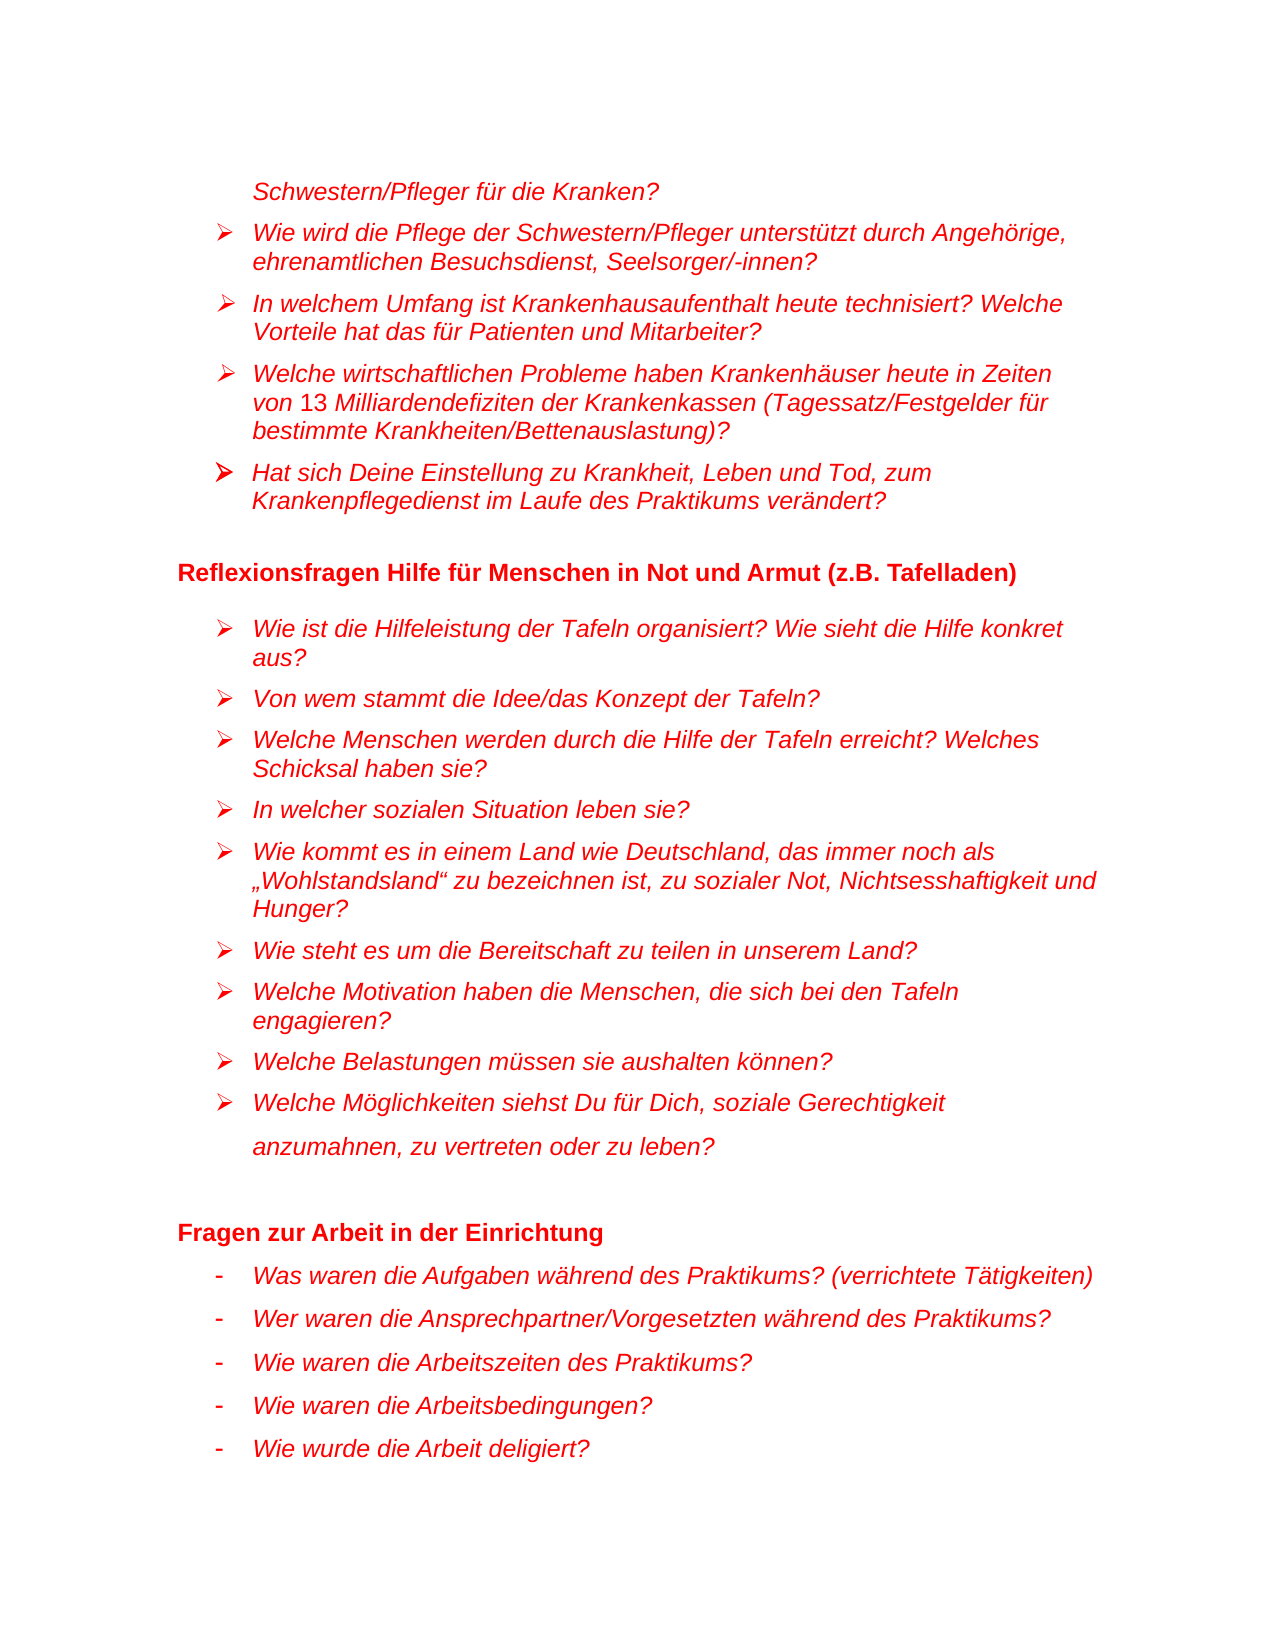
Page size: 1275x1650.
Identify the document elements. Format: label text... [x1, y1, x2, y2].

list Schwestern/Pfleger für die Kranken? [215, 177, 1098, 206]
list Welche wirtschaftlichen Probleme haben Krankenhäuser heute in Zeiten von 13 Milliardendefiziten der Krankenkassen (Tagessatz/Festgelder für bestimmte Krankheiten/Bettenauslastung)? [215, 359, 1098, 445]
list Wie waren die Arbeitszeiten des Praktikums? [215, 1347, 1098, 1376]
list Welche Belastungen müssen sie aushalten können? [215, 1047, 1098, 1076]
list Wie ist die Hilfeleistung der Tafeln organisiert? Wie sieht die Hilfe konkret aus? [215, 614, 1098, 671]
list Wie wurde die Arbeit deligiert? [215, 1434, 1098, 1463]
list Welche Menschen werden durch die Hilfe der Tafeln erreicht? Welches Schicksal haben sie? [215, 725, 1098, 783]
list In welchem Umfang ist Krankenhausaufenthalt heute technisiert? Welche Vorteile hat das für Patienten und Mitarbeiter? [215, 288, 1098, 346]
text Reflexionsfragen Hilfe für Menschen in Not und Armut (z.B. Tafelladen) [177, 558, 1098, 587]
list Welche Motivation haben die Menschen, die sich bei den Tafeln engagieren? [215, 977, 1098, 1034]
list Wie waren die Arbeitsbedingungen? [215, 1391, 1098, 1419]
list Welche Möglichkeiten siehst Du für Dich, soziale Gerechtigkeit anzumahnen, zu vertreten oder zu leben? [215, 1088, 1098, 1160]
list Wer waren die Ansprechpartner/Vorgesetzten während des Praktikums? [215, 1304, 1098, 1333]
list Hat sich Deine Einstellung zu Krankheit, Leben und Tod, zum Krankenpflegedienst im Laufe des Praktikums verändert? [214, 457, 1098, 515]
list Von wem stammt die Idee/das Konzept der Tafeln? [215, 684, 1098, 713]
list Was waren die Aufgaben während des Praktikums? (verrichtete Tätigkeiten) [215, 1261, 1098, 1290]
list Wie wird die Pflege der Schwestern/Pfleger unterstützt durch Angehörige, ehrenamtlichen Besuchsdienst, Seelsorger/-innen? [215, 218, 1098, 276]
list Wie kommt es in einem Land wie Deutschland, das immer noch als „Wohlstandsland“ zu bezeichnen ist, zu sozialer Not, Nichtsesshaftigkeit und Hunger? [215, 837, 1098, 923]
text Fragen zur Arbeit in der Einrichtung [177, 1218, 1098, 1247]
list In welcher sozialen Situation leben sie? [215, 795, 1098, 824]
list Wie steht es um die Bereitschaft zu teilen in unserem Land? [215, 936, 1098, 964]
